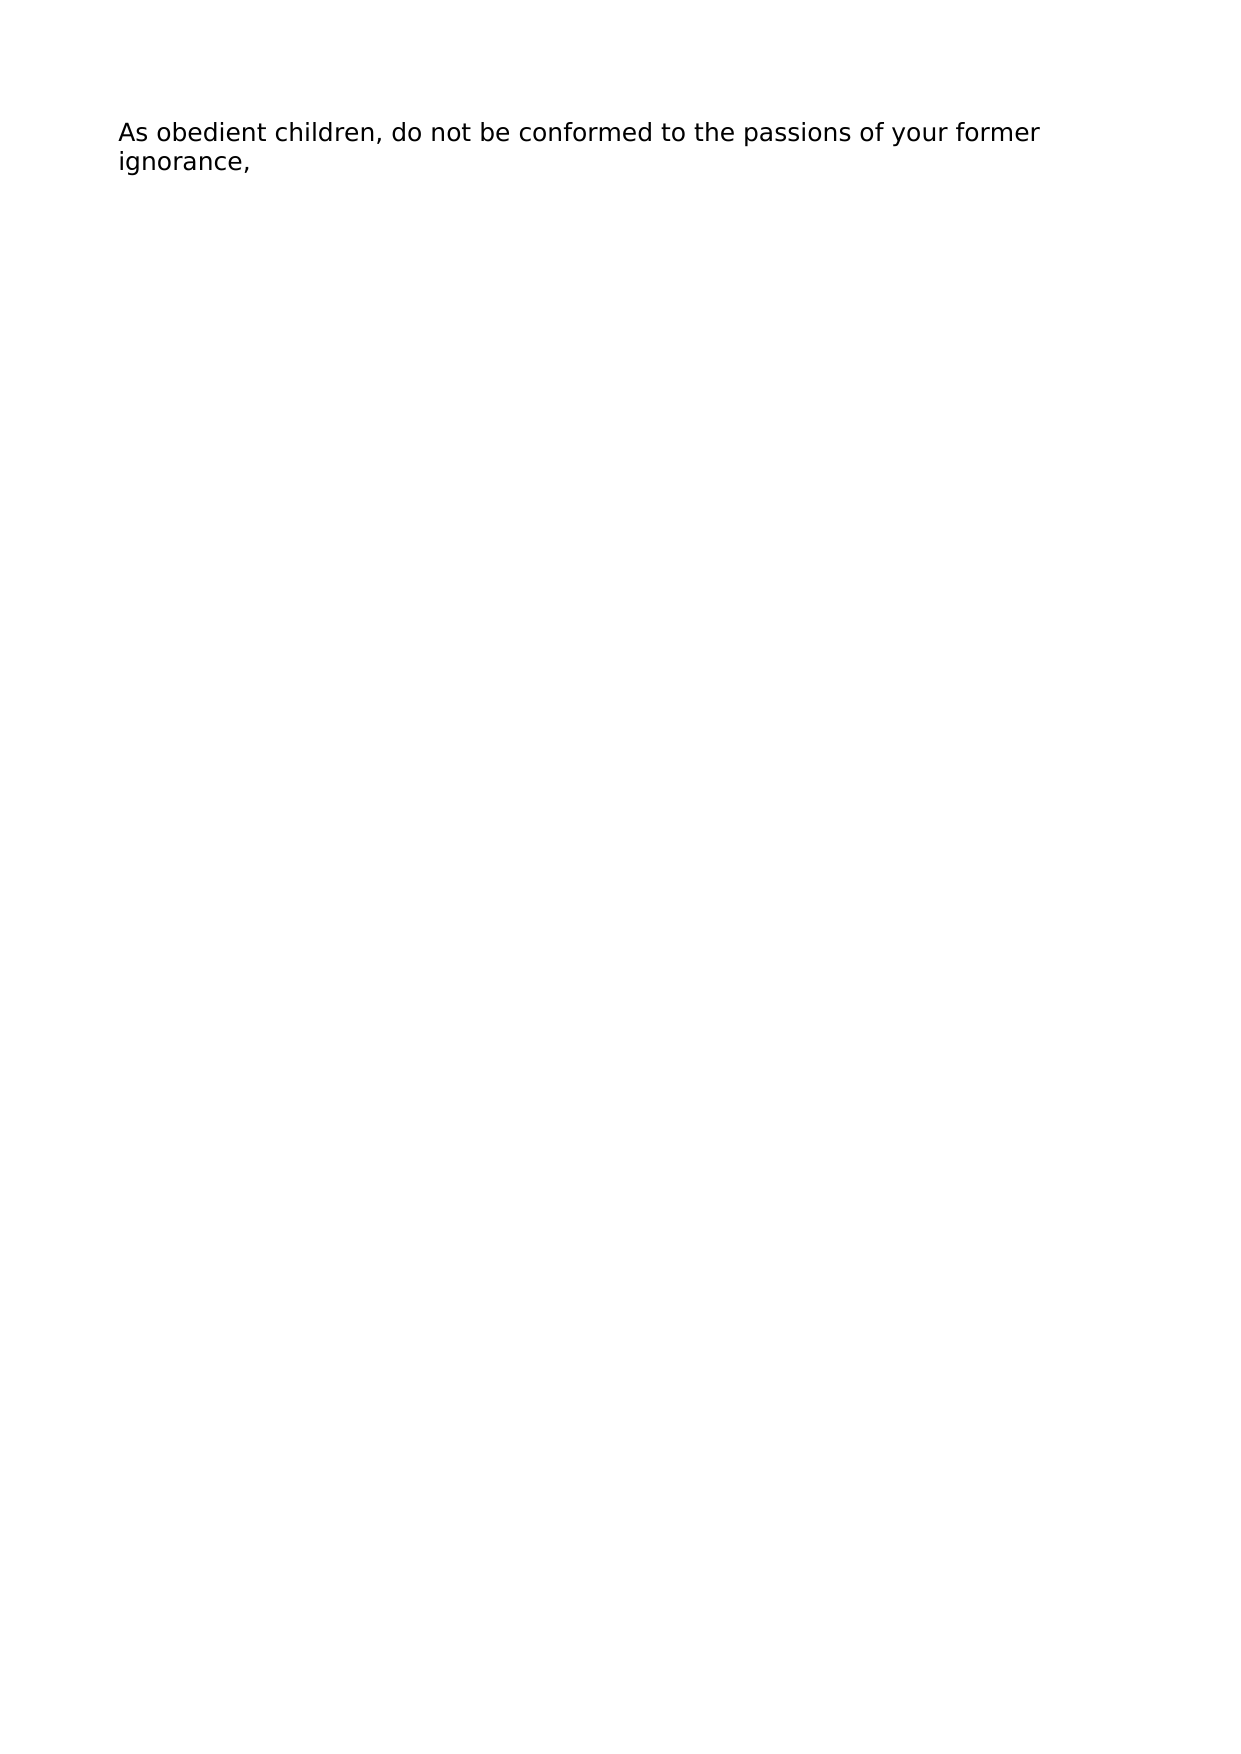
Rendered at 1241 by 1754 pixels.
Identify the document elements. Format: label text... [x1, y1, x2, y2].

text As obedient children, do not be conformed to the passions of your former ignorance, [118, 118, 1122, 176]
